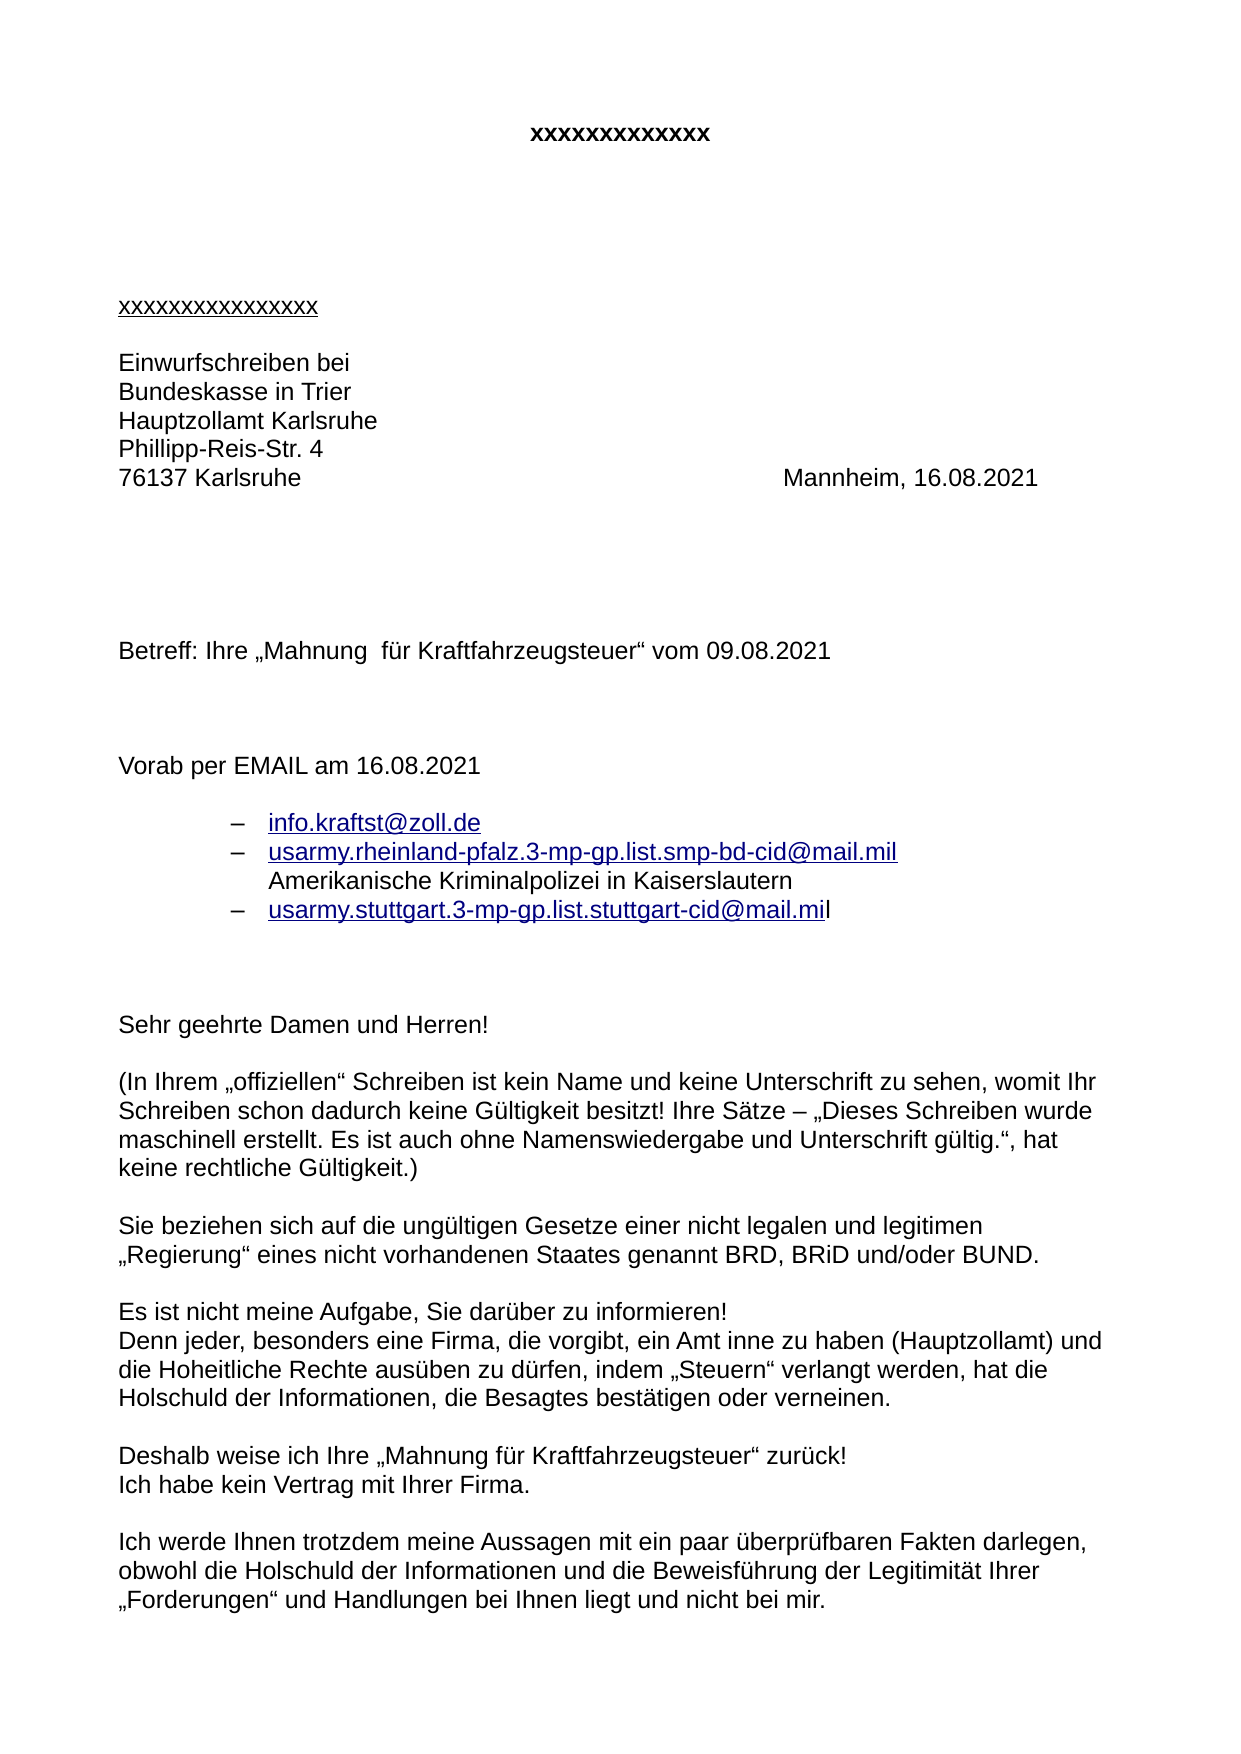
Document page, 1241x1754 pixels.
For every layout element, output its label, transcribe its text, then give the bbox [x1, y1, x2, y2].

text Ich werde Ihnen trotzdem meine Aussagen mit ein paar überprüfbaren Fakten darlegen, obwohl die Holschuld der Informationen und die Beweisführung der Legitimität Ihrer „Forderungen“ und Handlungen bei Ihnen liegt und nicht bei mir. [118, 1527, 1122, 1613]
text Vorab per EMAIL am 16.08.2021 [118, 751, 1122, 779]
text Deshalb weise ich Ihre „Mahnung für Kraftfahrzeugsteuer“ zurück! [118, 1441, 1122, 1470]
text 76137 Karlsruhe Mannheim, 16.08.2021 [118, 463, 1122, 492]
text Betreff: Ihre „Mahnung für Kraftfahrzeugsteuer“ vom 09.08.2021 [118, 636, 1122, 664]
text Denn jeder, besonders eine Firma, die vorgibt, ein Amt inne zu haben (Hauptzollamt) und die Hoheitliche Rechte ausüben zu dürfen, indem „Steuern“ verlangt werden, hat die Holschuld der Informationen, die Besagtes bestätigen oder verneinen. [118, 1326, 1122, 1412]
text Hauptzollamt Karlsruhe [118, 406, 1122, 434]
list usarmy.rheinland-pfalz.3-mp-gp.list.smp-bd-cid@mail.mil [231, 837, 1122, 866]
list Amerikanische Kriminalpolizei in Kaiserslautern [231, 866, 1122, 894]
list usarmy.stuttgart.3-mp-gp.list.stuttgart-cid@mail.mil [231, 894, 1122, 923]
text Phillipp-Reis-Str. 4 [118, 434, 1122, 463]
text xxxxxxxxxxxxx [118, 118, 1122, 147]
text Sie beziehen sich auf die ungültigen Gesetze einer nicht legalen und legitimen „Regierung“ eines nicht vorhandenen Staates genannt BRD, BRiD und/oder BUND. [118, 1211, 1122, 1268]
text Einwurfschreiben bei [118, 348, 1122, 377]
text Es ist nicht meine Aufgabe, Sie darüber zu informieren! [118, 1297, 1122, 1326]
text Ich habe kein Vertrag mit Ihrer Firma. [118, 1470, 1122, 1498]
text xxxxxxxxxxxxxxxx [118, 291, 1122, 319]
list info.kraftst@zoll.de [231, 808, 1122, 837]
text Sehr geehrte Damen und Herren! [118, 1010, 1122, 1038]
text Bundeskasse in Trier [118, 377, 1122, 406]
text (In Ihrem „offiziellen“ Schreiben ist kein Name und keine Unterschrift zu sehen, womit Ihr Schreiben schon dadurch keine Gültigkeit besitzt! Ihre Sätze – „Dieses Schreiben wurde maschinell erstellt. Es ist auch ohne Namenswiedergabe und Unterschrift gültig.“, hat keine rechtliche Gültigkeit.) [118, 1067, 1122, 1182]
